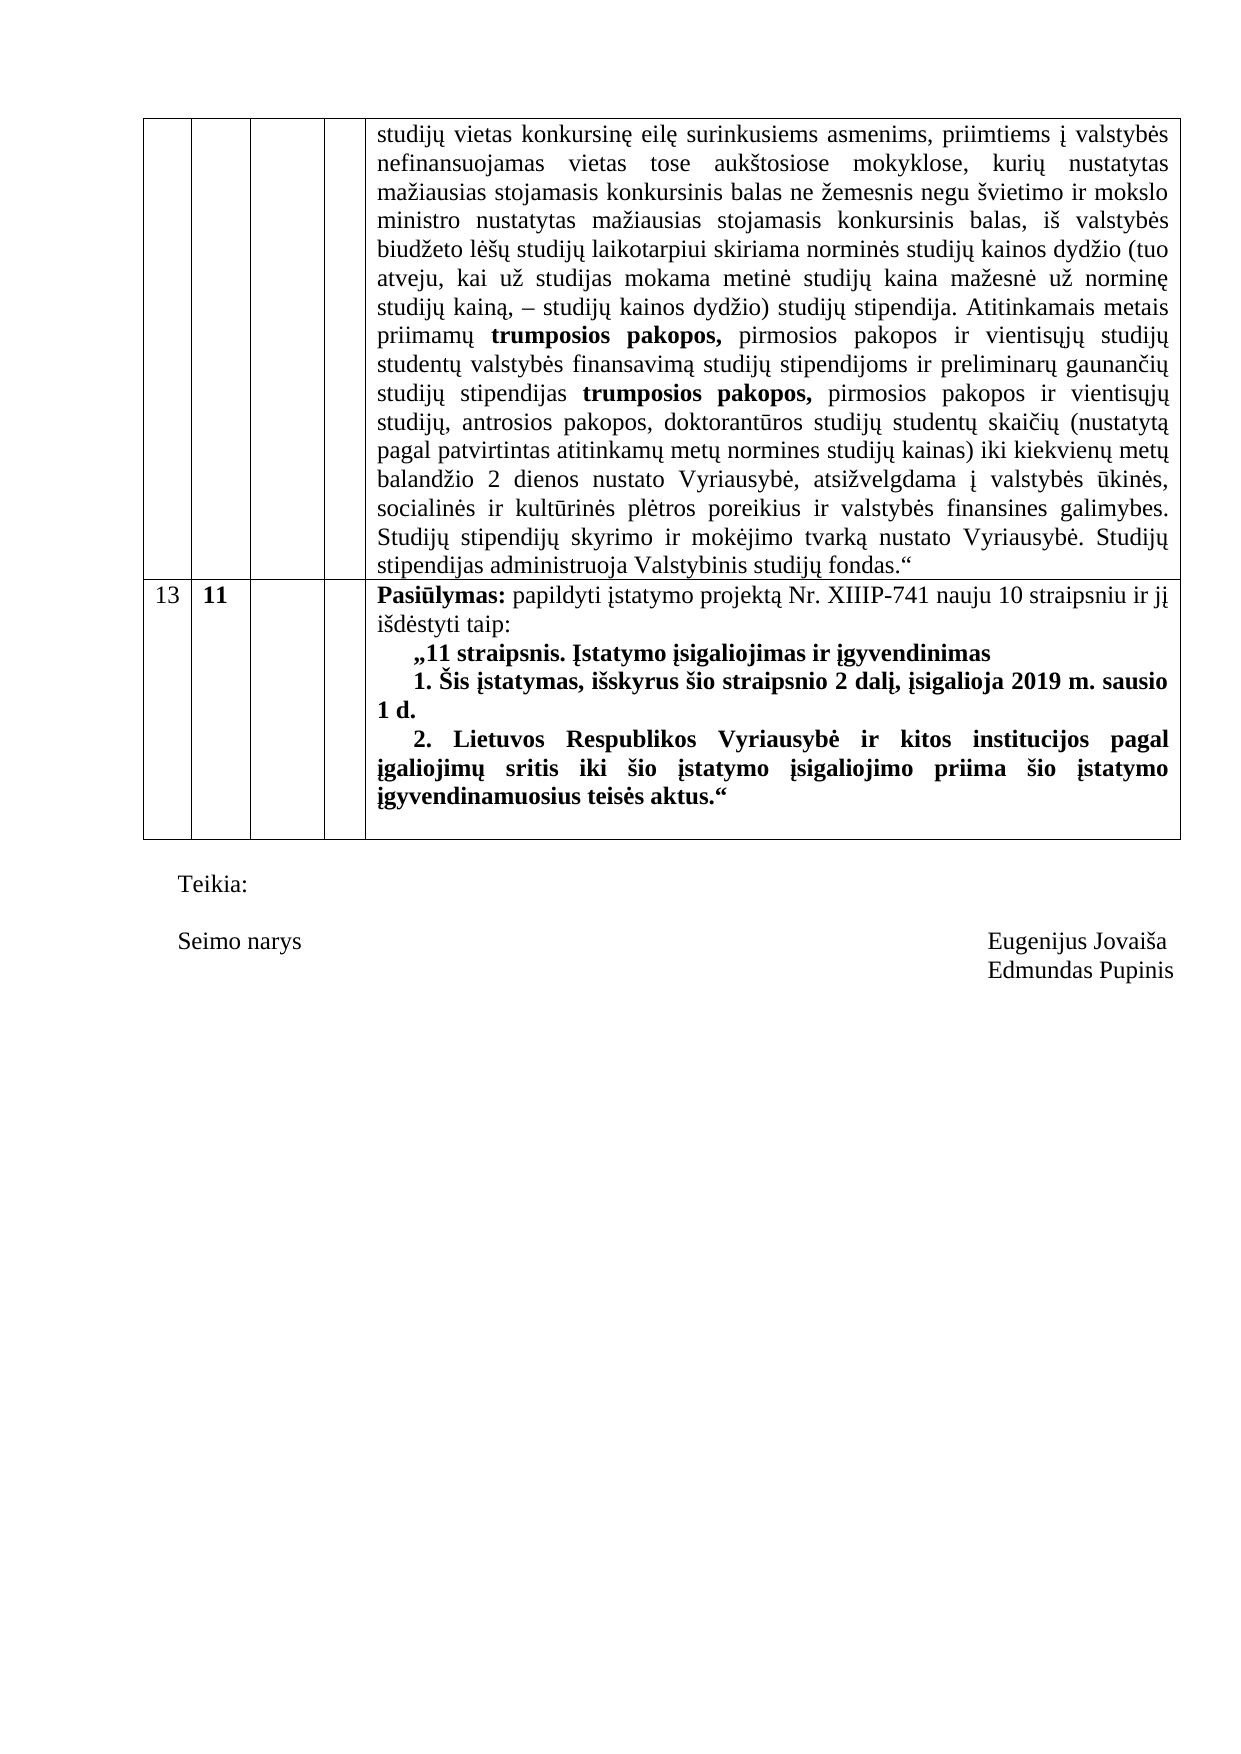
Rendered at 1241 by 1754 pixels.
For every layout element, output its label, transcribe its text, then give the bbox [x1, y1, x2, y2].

table_cell [251, 119, 324, 579]
table_cell studijų vietas konkursinę eilę surinkusiems asmenims, priimtiems į valstybės nefinansuojamas vietas tose aukštosiose mokyklose, kurių nustatytas mažiausias stojamasis konkursinis balas ne žemesnis negu švietimo ir mokslo ministro nustatytas mažiausias stojamasis konkursinis balas, iš valstybės biudžeto lėšų studijų laikotarpiui skiriama norminės studijų kainos dydžio (tuo atveju, kai už studijas mokama metinė studijų kaina mažesnė už norminę studijų kainą, – studijų kainos dydžio) studijų stipendija. Atitinkamais metais priimamų trumposios pakopos, pirmosios pakopos ir vientisųjų studijų studentų valstybės finansavimą studijų stipendijoms ir preliminarų gaunančių studijų stipendijas trumposios pakopos, pirmosios pakopos ir vientisųjų studijų, antrosios pakopos, doktorantūros studijų studentų skaičių (nustatytą pagal patvirtintas atitinkamų metų normines studijų kainas) iki kiekvienų metų balandžio 2 dienos nustato Vyriausybė, atsižvelgdama į valstybės ūkinės, socialinės ir kultūrinės plėtros poreikius ir valstybės finansines galimybes. Studijų stipendijų skyrimo ir mokėjimo tvarką nustato Vyriausybė. Studijų stipendijas administruoja Valstybinis studijų fondas.“ [366, 119, 1180, 579]
text Edmundas Pupinis [177, 955, 1181, 984]
table_cell [325, 119, 365, 579]
table_cell 11 [192, 580, 250, 839]
text Seimo narys Eugenijus Jovaiša [177, 926, 1181, 955]
table_cell [192, 119, 250, 579]
table_cell [144, 119, 191, 579]
table_cell [251, 580, 324, 839]
table_cell Pasiūlymas: papildyti įstatymo projektą Nr. XIIIP-741 nauju 10 straipsniu ir jį išdėstyti taip: „11 straipsnis. Įstatymo įsigaliojimas ir įgyvendinimas 1. Šis įstatymas, išskyrus šio straipsnio 2 dalį, įsigalioja 2019 m. sausio 1 d. 2. Lietuvos Respublikos Vyriausybė ir kitos institucijos pagal įgaliojimų sritis iki šio įstatymo įsigaliojimo priima šio įstatymo įgyvendinamuosius teisės aktus.“ [366, 580, 1180, 839]
table_cell [325, 580, 365, 839]
text Teikia: [177, 869, 1181, 897]
table_cell 13 [144, 580, 191, 839]
